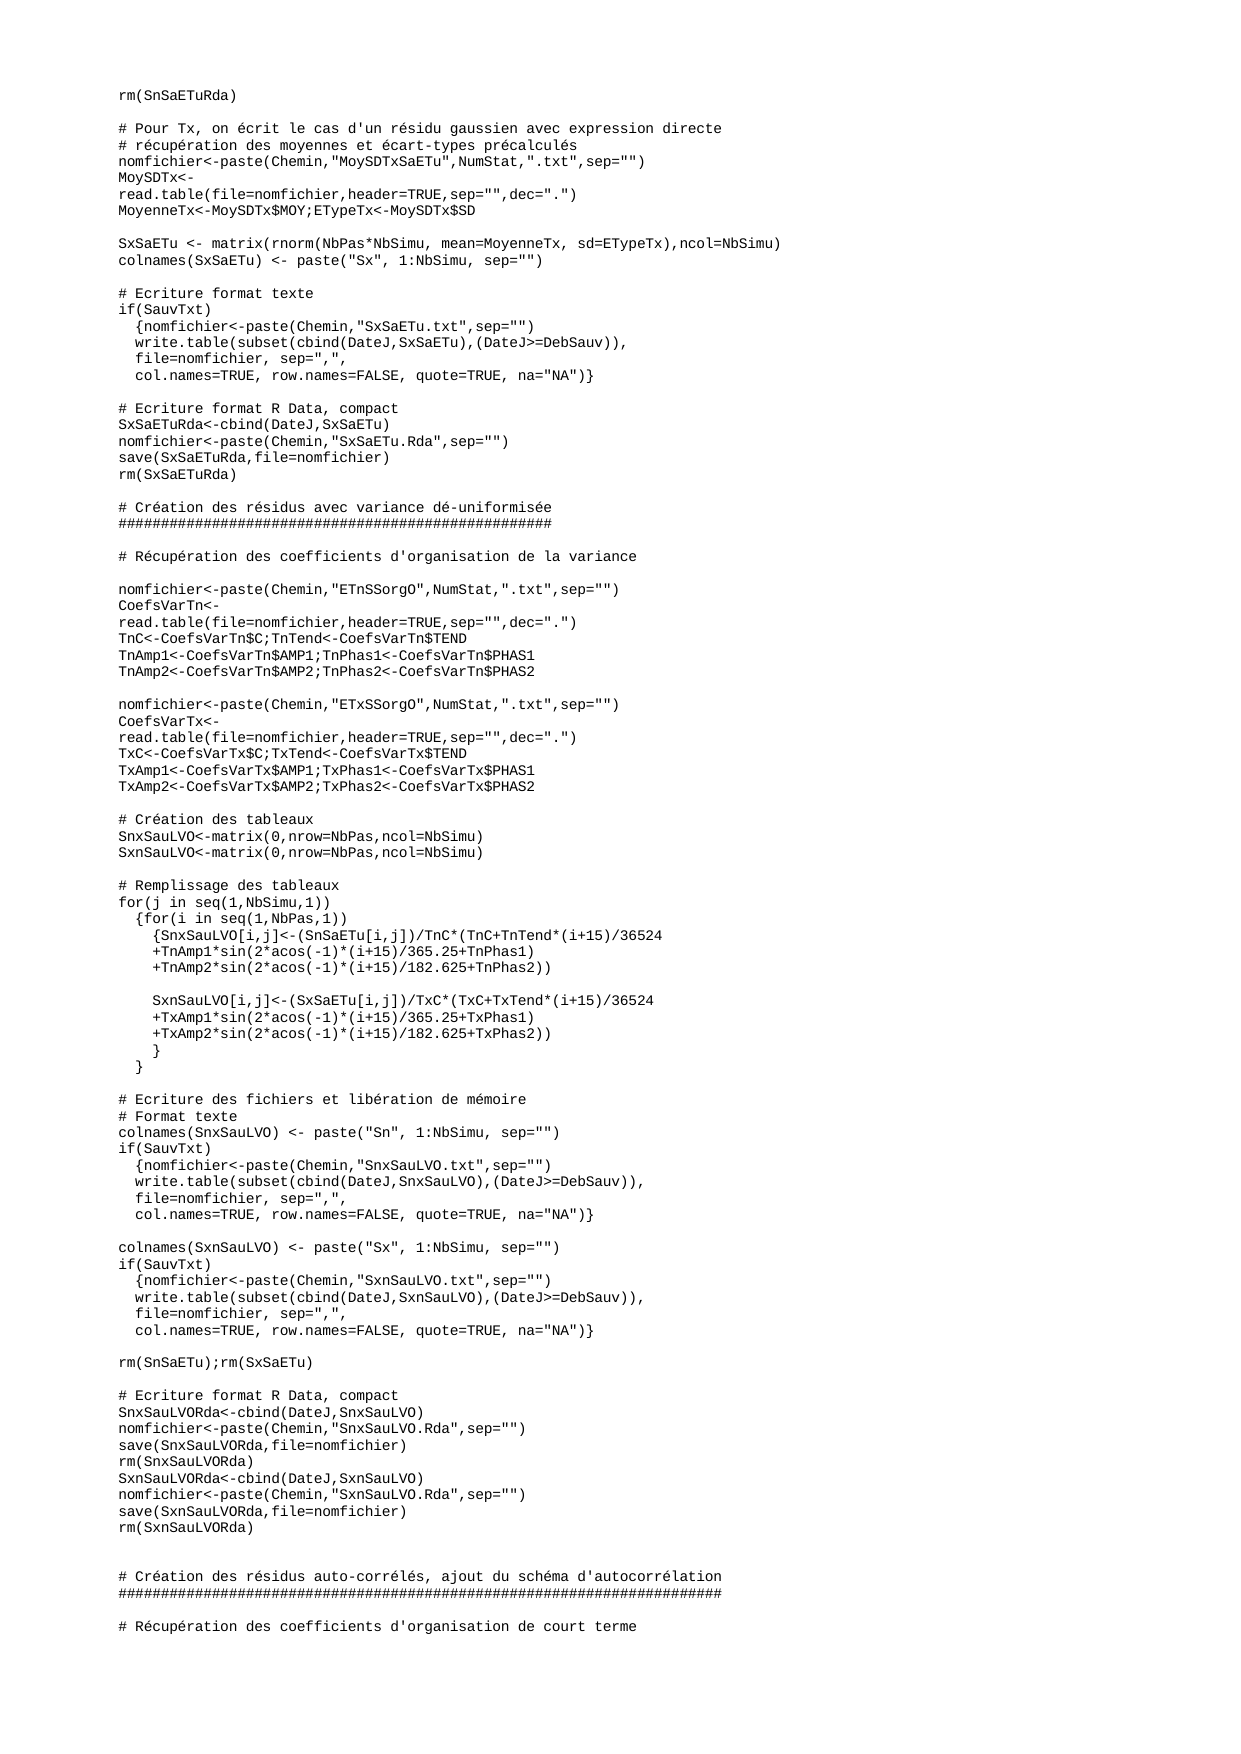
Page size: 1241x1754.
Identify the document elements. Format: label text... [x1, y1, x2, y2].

text file=nomfichier, sep=",", [118, 1191, 1122, 1208]
text rm(SnSaETuRda) [118, 88, 1122, 105]
text nomfichier<-paste(Chemin,"ETnSSorgO",NumStat,".txt",sep="") [118, 582, 1122, 599]
text nomfichier<-paste(Chemin,"MoySDTxSaETu",NumStat,".txt",sep="") [118, 154, 1122, 171]
text SnxSauLVO<-matrix(0,nrow=NbPas,ncol=NbSimu) [118, 829, 1122, 846]
text CoefsVarTn<- [118, 599, 1122, 615]
text SxnSauLVO<-matrix(0,nrow=NbPas,ncol=NbSimu) [118, 846, 1122, 862]
text col.names=TRUE, row.names=FALSE, quote=TRUE, na="NA")} [118, 1208, 1122, 1224]
text # Récupération des coefficients d'organisation de la variance [118, 549, 1122, 566]
text ####################################################################### [118, 1586, 1122, 1603]
text nomfichier<-paste(Chemin,"SnxSauLVO.Rda",sep="") [118, 1422, 1122, 1438]
text nomfichier<-paste(Chemin,"ETxSSorgO",NumStat,".txt",sep="") [118, 697, 1122, 714]
text {for(i in seq(1,NbPas,1)) [118, 911, 1122, 928]
text SxnSauLVORda<-cbind(DateJ,SxnSauLVO) [118, 1471, 1122, 1487]
text rm(SxSaETuRda) [118, 467, 1122, 483]
text # Ecriture des fichiers et libération de mémoire [118, 1092, 1122, 1109]
text write.table(subset(cbind(DateJ,SxnSauLVO),(DateJ>=DebSauv)), [118, 1290, 1122, 1306]
text TxC<-CoefsVarTx$C;TxTend<-CoefsVarTx$TEND [118, 747, 1122, 763]
text # Ecriture format R Data, compact [118, 1389, 1122, 1405]
text SxnSauLVO[i,j]<-(SxSaETu[i,j])/TxC*(TxC+TxTend*(i+15)/36524 [118, 994, 1122, 1010]
text read.table(file=nomfichier,header=TRUE,sep="",dec=".") [118, 730, 1122, 747]
text +TxAmp2*sin(2*acos(-1)*(i+15)/182.625+TxPhas2)) [118, 1027, 1122, 1043]
text rm(SnxSauLVORda) [118, 1454, 1122, 1471]
text MoyenneTx<-MoySDTx$MOY;ETypeTx<-MoySDTx$SD [118, 204, 1122, 220]
text for(j in seq(1,NbSimu,1)) [118, 895, 1122, 911]
text write.table(subset(cbind(DateJ,SnxSauLVO),(DateJ>=DebSauv)), [118, 1175, 1122, 1191]
text # Récupération des coefficients d'organisation de court terme [118, 1619, 1122, 1636]
text # Pour Tx, on écrit le cas d'un résidu gaussien avec expression directe [118, 121, 1122, 138]
text {nomfichier<-paste(Chemin,"SnxSauLVO.txt",sep="") [118, 1158, 1122, 1175]
text save(SxSaETuRda,file=nomfichier) [118, 451, 1122, 467]
text {nomfichier<-paste(Chemin,"SxSaETu.txt",sep="") [118, 319, 1122, 335]
text TnAmp2<-CoefsVarTn$AMP2;TnPhas2<-CoefsVarTn$PHAS2 [118, 664, 1122, 681]
text ################################################### [118, 516, 1122, 533]
text } [118, 1059, 1122, 1076]
text SxSaETuRda<-cbind(DateJ,SxSaETu) [118, 418, 1122, 434]
text save(SnxSauLVORda,file=nomfichier) [118, 1438, 1122, 1454]
text # Création des résidus auto-corrélés, ajout du schéma d'autocorrélation [118, 1570, 1122, 1586]
text CoefsVarTx<- [118, 714, 1122, 730]
text # Création des tableaux [118, 813, 1122, 829]
text colnames(SxSaETu) <- paste("Sx", 1:NbSimu, sep="") [118, 253, 1122, 269]
text colnames(SxnSauLVO) <- paste("Sx", 1:NbSimu, sep="") [118, 1241, 1122, 1257]
text } [118, 1043, 1122, 1059]
text nomfichier<-paste(Chemin,"SxnSauLVO.Rda",sep="") [118, 1487, 1122, 1504]
text if(SauvTxt) [118, 1142, 1122, 1158]
text # Ecriture format texte [118, 286, 1122, 302]
text # Format texte [118, 1109, 1122, 1125]
text {nomfichier<-paste(Chemin,"SxnSauLVO.txt",sep="") [118, 1273, 1122, 1290]
text TnC<-CoefsVarTn$C;TnTend<-CoefsVarTn$TEND [118, 632, 1122, 648]
text nomfichier<-paste(Chemin,"SxSaETu.Rda",sep="") [118, 434, 1122, 451]
text col.names=TRUE, row.names=FALSE, quote=TRUE, na="NA")} [118, 1323, 1122, 1339]
text read.table(file=nomfichier,header=TRUE,sep="",dec=".") [118, 615, 1122, 632]
text SxSaETu <- matrix(rnorm(NbPas*NbSimu, mean=MoyenneTx, sd=ETypeTx),ncol=NbSimu) [118, 237, 1122, 253]
text TxAmp1<-CoefsVarTx$AMP1;TxPhas1<-CoefsVarTx$PHAS1 [118, 763, 1122, 780]
text +TxAmp1*sin(2*acos(-1)*(i+15)/365.25+TxPhas1) [118, 1010, 1122, 1027]
text SnxSauLVORda<-cbind(DateJ,SnxSauLVO) [118, 1405, 1122, 1422]
text write.table(subset(cbind(DateJ,SxSaETu),(DateJ>=DebSauv)), [118, 335, 1122, 352]
text colnames(SnxSauLVO) <- paste("Sn", 1:NbSimu, sep="") [118, 1125, 1122, 1142]
text read.table(file=nomfichier,header=TRUE,sep="",dec=".") [118, 187, 1122, 204]
text +TnAmp2*sin(2*acos(-1)*(i+15)/182.625+TnPhas2)) [118, 961, 1122, 977]
text rm(SxnSauLVORda) [118, 1520, 1122, 1537]
text # Création des résidus avec variance dé-uniformisée [118, 500, 1122, 516]
text {SnxSauLVO[i,j]<-(SnSaETu[i,j])/TnC*(TnC+TnTend*(i+15)/36524 [118, 928, 1122, 944]
text file=nomfichier, sep=",", [118, 1306, 1122, 1323]
text # Remplissage des tableaux [118, 878, 1122, 895]
text # Ecriture format R Data, compact [118, 401, 1122, 418]
text rm(SnSaETu);rm(SxSaETu) [118, 1356, 1122, 1372]
text MoySDTx<- [118, 171, 1122, 187]
text file=nomfichier, sep=",", [118, 352, 1122, 368]
text if(SauvTxt) [118, 302, 1122, 319]
text TxAmp2<-CoefsVarTx$AMP2;TxPhas2<-CoefsVarTx$PHAS2 [118, 780, 1122, 796]
text +TnAmp1*sin(2*acos(-1)*(i+15)/365.25+TnPhas1) [118, 944, 1122, 961]
text TnAmp1<-CoefsVarTn$AMP1;TnPhas1<-CoefsVarTn$PHAS1 [118, 648, 1122, 664]
text save(SxnSauLVORda,file=nomfichier) [118, 1504, 1122, 1520]
text # récupération des moyennes et écart-types précalculés [118, 138, 1122, 154]
text col.names=TRUE, row.names=FALSE, quote=TRUE, na="NA")} [118, 368, 1122, 385]
text if(SauvTxt) [118, 1257, 1122, 1273]
